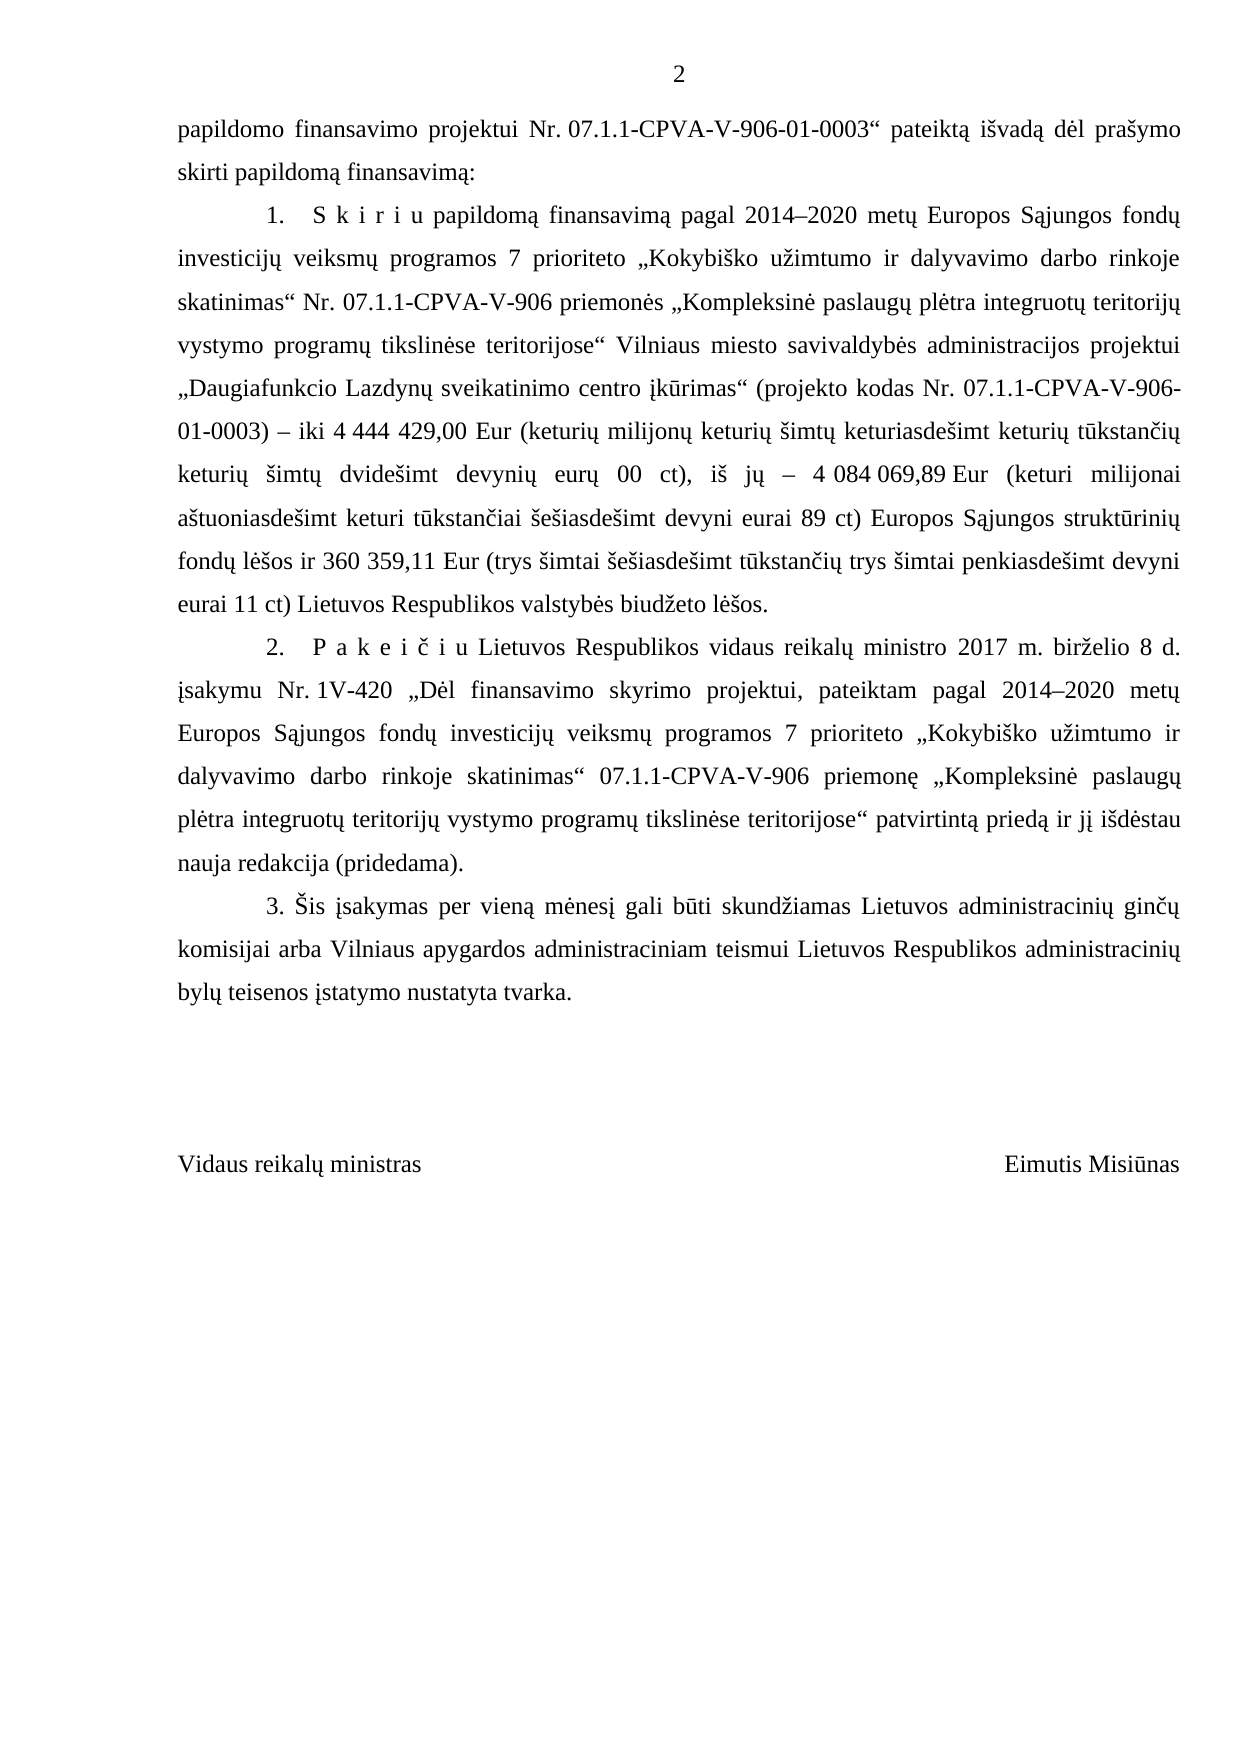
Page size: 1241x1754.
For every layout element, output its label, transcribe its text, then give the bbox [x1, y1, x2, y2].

text 1. S k i r i u papildomą finansavimą pagal 2014–2020 metų Europos Sąjungos fondų investicijų veiksmų programos 7 prioriteto „Kokybiško užimtumo ir dalyvavimo darbo rinkoje skatinimas“ Nr. 07.1.1-CPVA-V-906 priemonės „Kompleksinė paslaugų plėtra integruotų teritorijų vystymo programų tikslinėse teritorijose“ Vilniaus miesto savivaldybės administracijos projektui „Daugiafunkcio Lazdynų sveikatinimo centro įkūrimas“ (projekto kodas Nr. 07.1.1-CPVA-V-906-01-0003) – iki 4 444 429,00 Eur (keturių milijonų keturių šimtų keturiasdešimt keturių tūkstančių keturių šimtų dvidešimt devynių eurų 00 ct), iš jų – 4 084 069,89 Eur (keturi milijonai aštuoniasdešimt keturi tūkstančiai šešiasdešimt devyni eurai 89 ct) Europos Sąjungos struktūrinių fondų lėšos ir 360 359,11 Eur (trys šimtai šešiasdešimt tūkstančių trys šimtai penkiasdešimt devyni eurai 11 ct) Lietuvos Respublikos valstybės biudžeto lėšos. [177, 200, 1181, 618]
text Vidaus reikalų ministras Eimutis Misiūnas [177, 1149, 1181, 1178]
text 3. Šis įsakymas per vieną mėnesį gali būti skundžiamas Lietuvos administracinių ginčų komisijai arba Vilniaus apygardos administraciniam teismui Lietuvos Respublikos administracinių bylų teisenos įstatymo nustatyta tvarka. [177, 891, 1181, 1006]
text papildomo finansavimo projektui Nr. 07.1.1-CPVA-V-906-01-0003“ pateiktą išvadą dėl prašymo skirti papildomą finansavimą: [177, 114, 1181, 186]
text 2. P a k e i č i u Lietuvos Respublikos vidaus reikalų ministro 2017 m. birželio 8 d. įsakymu Nr. 1V-420 „Dėl finansavimo skyrimo projektui, pateiktam pagal 2014–2020 metų Europos Sąjungos fondų investicijų veiksmų programos 7 prioriteto „Kokybiško užimtumo ir dalyvavimo darbo rinkoje skatinimas“ 07.1.1-CPVA-V-906 priemonę „Kompleksinė paslaugų plėtra integruotų teritorijų vystymo programų tikslinėse teritorijose“ patvirtintą priedą ir jį išdėstau nauja redakcija (pridedama). [177, 632, 1181, 876]
